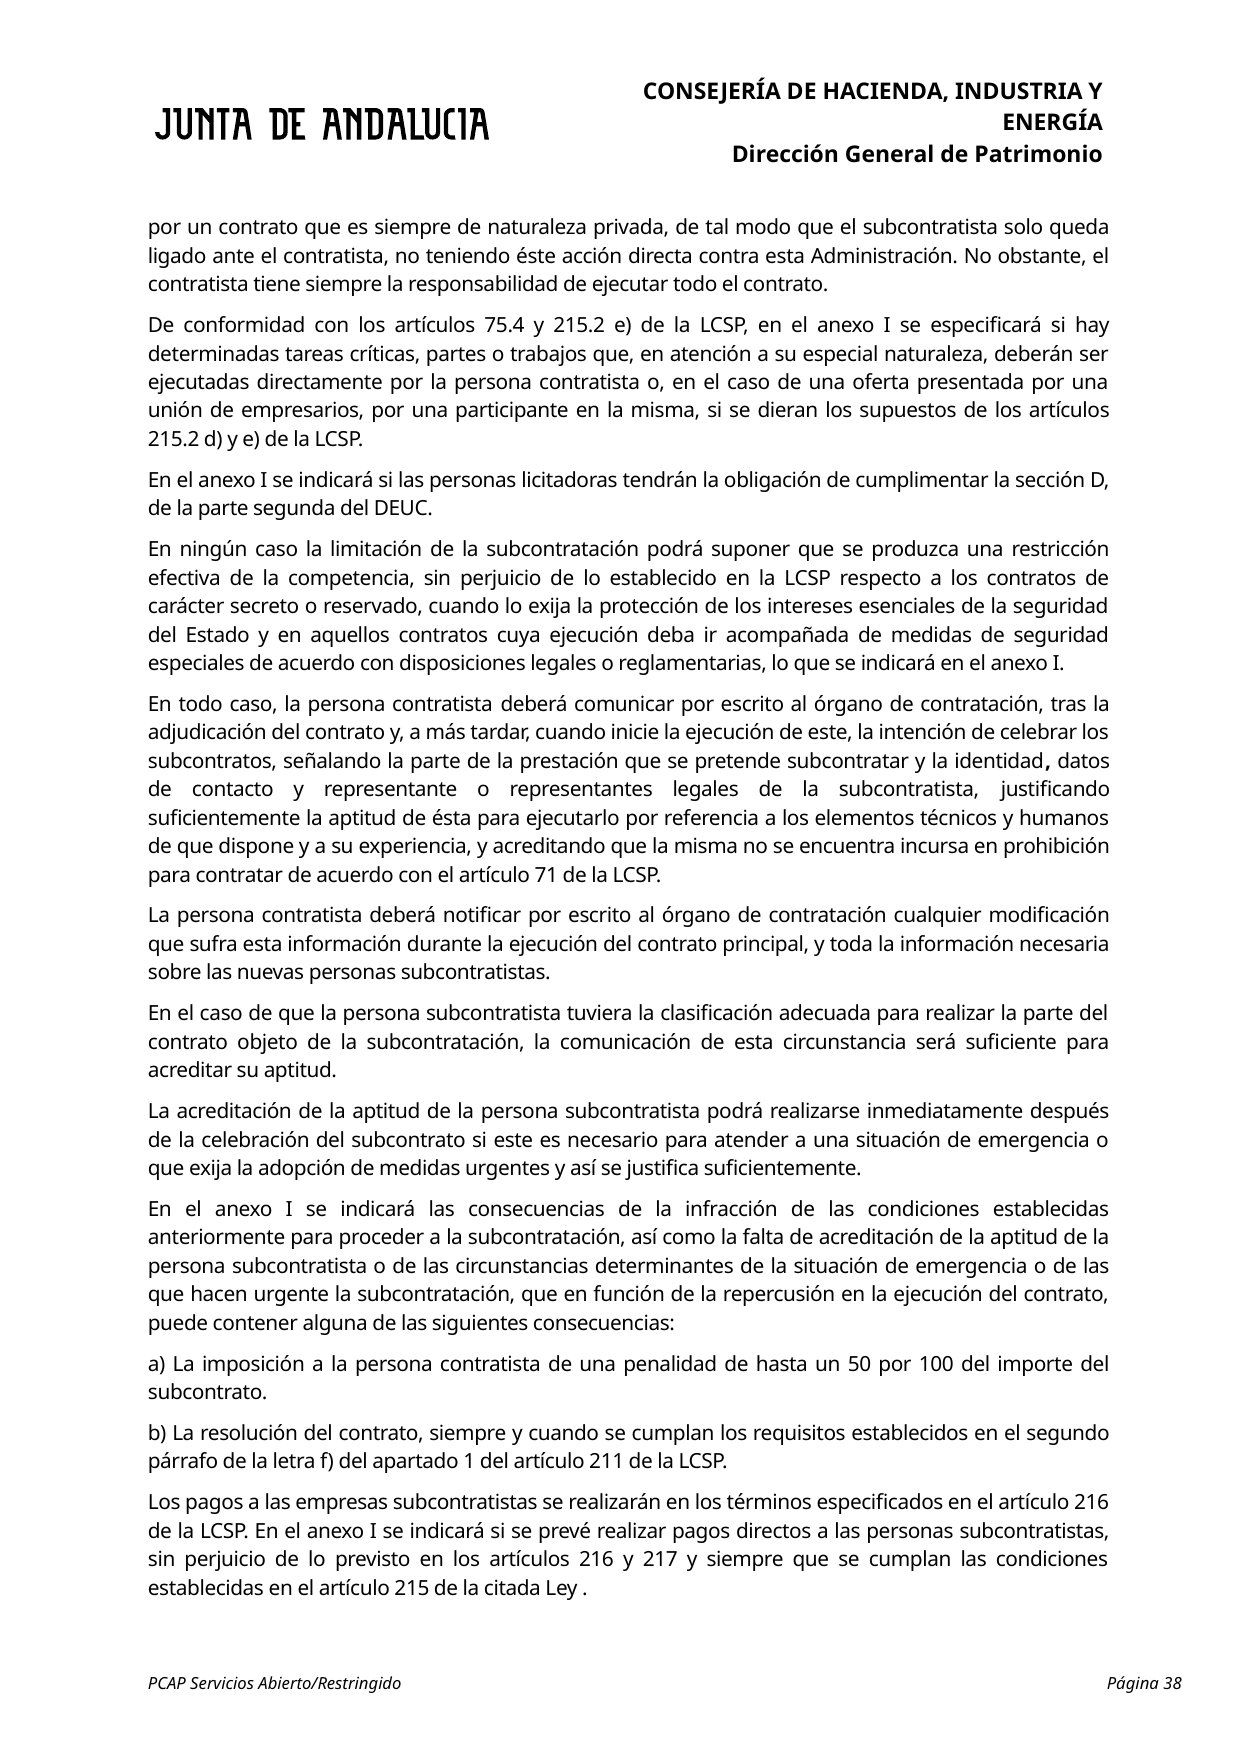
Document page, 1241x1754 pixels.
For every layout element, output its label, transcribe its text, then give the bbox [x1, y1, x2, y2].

text a) La imposición a la persona contratista de una penalidad de hasta un 50 por 100 del importe del subcontrato. [148, 1349, 1110, 1406]
text En todo caso, la persona contratista deberá comunicar por escrito al órgano de contratación, tras la adjudicación del contrato y, a más tardar, cuando inicie la ejecución de este, la intención de celebrar los subcontratos, señalando la parte de la prestación que se pretende subcontratar y la identidad, datos de contacto y representante o representantes legales de la subcontratista, justificando suficientemente la aptitud de ésta para ejecutarlo por referencia a los elementos técnicos y humanos de que dispone y a su experiencia, y acreditando que la misma no se encuentra incursa en prohibición para contratar de acuerdo con el artículo 71 de la LCSP. [148, 689, 1110, 888]
text De conformidad con los artículos 75.4 y 215.2 e) de la LCSP, en el anexo I se especificará si hay determinadas tareas críticas, partes o trabajos que, en atención a su especial naturaleza, deberán ser ejecutadas directamente por la persona contratista o, en el caso de una oferta presentada por una unión de empresarios, por una participante en la misma, si se dieran los supuestos de los artículos 215.2 d) y e) de la LCSP. [148, 310, 1110, 452]
text En el anexo I se indicará las consecuencias de la infracción de las condiciones establecidas anteriormente para proceder a la subcontratación, así como la falta de acreditación de la aptitud de la persona subcontratista o de las circunstancias determinantes de la situación de emergencia o de las que hacen urgente la subcontratación, que en función de la repercusión en la ejecución del contrato, puede contener alguna de las siguientes consecuencias: [148, 1194, 1110, 1336]
text En el anexo I se indicará si las personas licitadoras tendrán la obligación de cumplimentar la sección D, de la parte segunda del DEUC. [148, 465, 1110, 522]
text En el caso de que la persona subcontratista tuviera la clasificación adecuada para realizar la parte del contrato objeto de la subcontratación, la comunicación de esta circunstancia será suficiente para acreditar su aptitud. [148, 998, 1110, 1084]
text por un contrato que es siempre de naturaleza privada, de tal modo que el subcontratista solo queda ligado ante el contratista, no teniendo éste acción directa contra esta Administración. No obstante, el contratista tiene siempre la responsabilidad de ejecutar todo el contrato. [148, 212, 1110, 298]
text La acreditación de la aptitud de la persona subcontratista podrá realizarse inmediatamente después de la celebración del subcontrato si este es necesario para atender a una situación de emergencia o que exija la adopción de medidas urgentes y así se justifica suficientemente. [148, 1096, 1110, 1182]
text b) La resolución del contrato, siempre y cuando se cumplan los requisitos establecidos en el segundo párrafo de la letra f) del apartado 1 del artículo 211 de la LCSP. [148, 1418, 1110, 1475]
text Los pagos a las empresas subcontratistas se realizarán en los términos especificados en el artículo 216 de la LCSP. En el anexo I se indicará si se prevé realizar pagos directos a las personas subcontratistas, sin perjuicio de lo previsto en los artículos 216 y 217 y siempre que se cumplan las condiciones establecidas en el artículo 215 de la citada Ley . [148, 1487, 1110, 1601]
text En ningún caso la limitación de la subcontratación podrá suponer que se produzca una restricción efectiva de la competencia, sin perjuicio de lo establecido en la LCSP respecto a los contratos de carácter secreto o reservado, cuando lo exija la protección de los intereses esenciales de la seguridad del Estado y en aquellos contratos cuya ejecución deba ir acompañada de medidas de seguridad especiales de acuerdo con disposiciones legales o reglamentarias, lo que se indicará en el anexo I. [148, 534, 1110, 677]
text La persona contratista deberá notificar por escrito al órgano de contratación cualquier modificación que sufra esta información durante la ejecución del contrato principal, y toda la información necesaria sobre las nuevas personas subcontratistas. [148, 901, 1110, 986]
